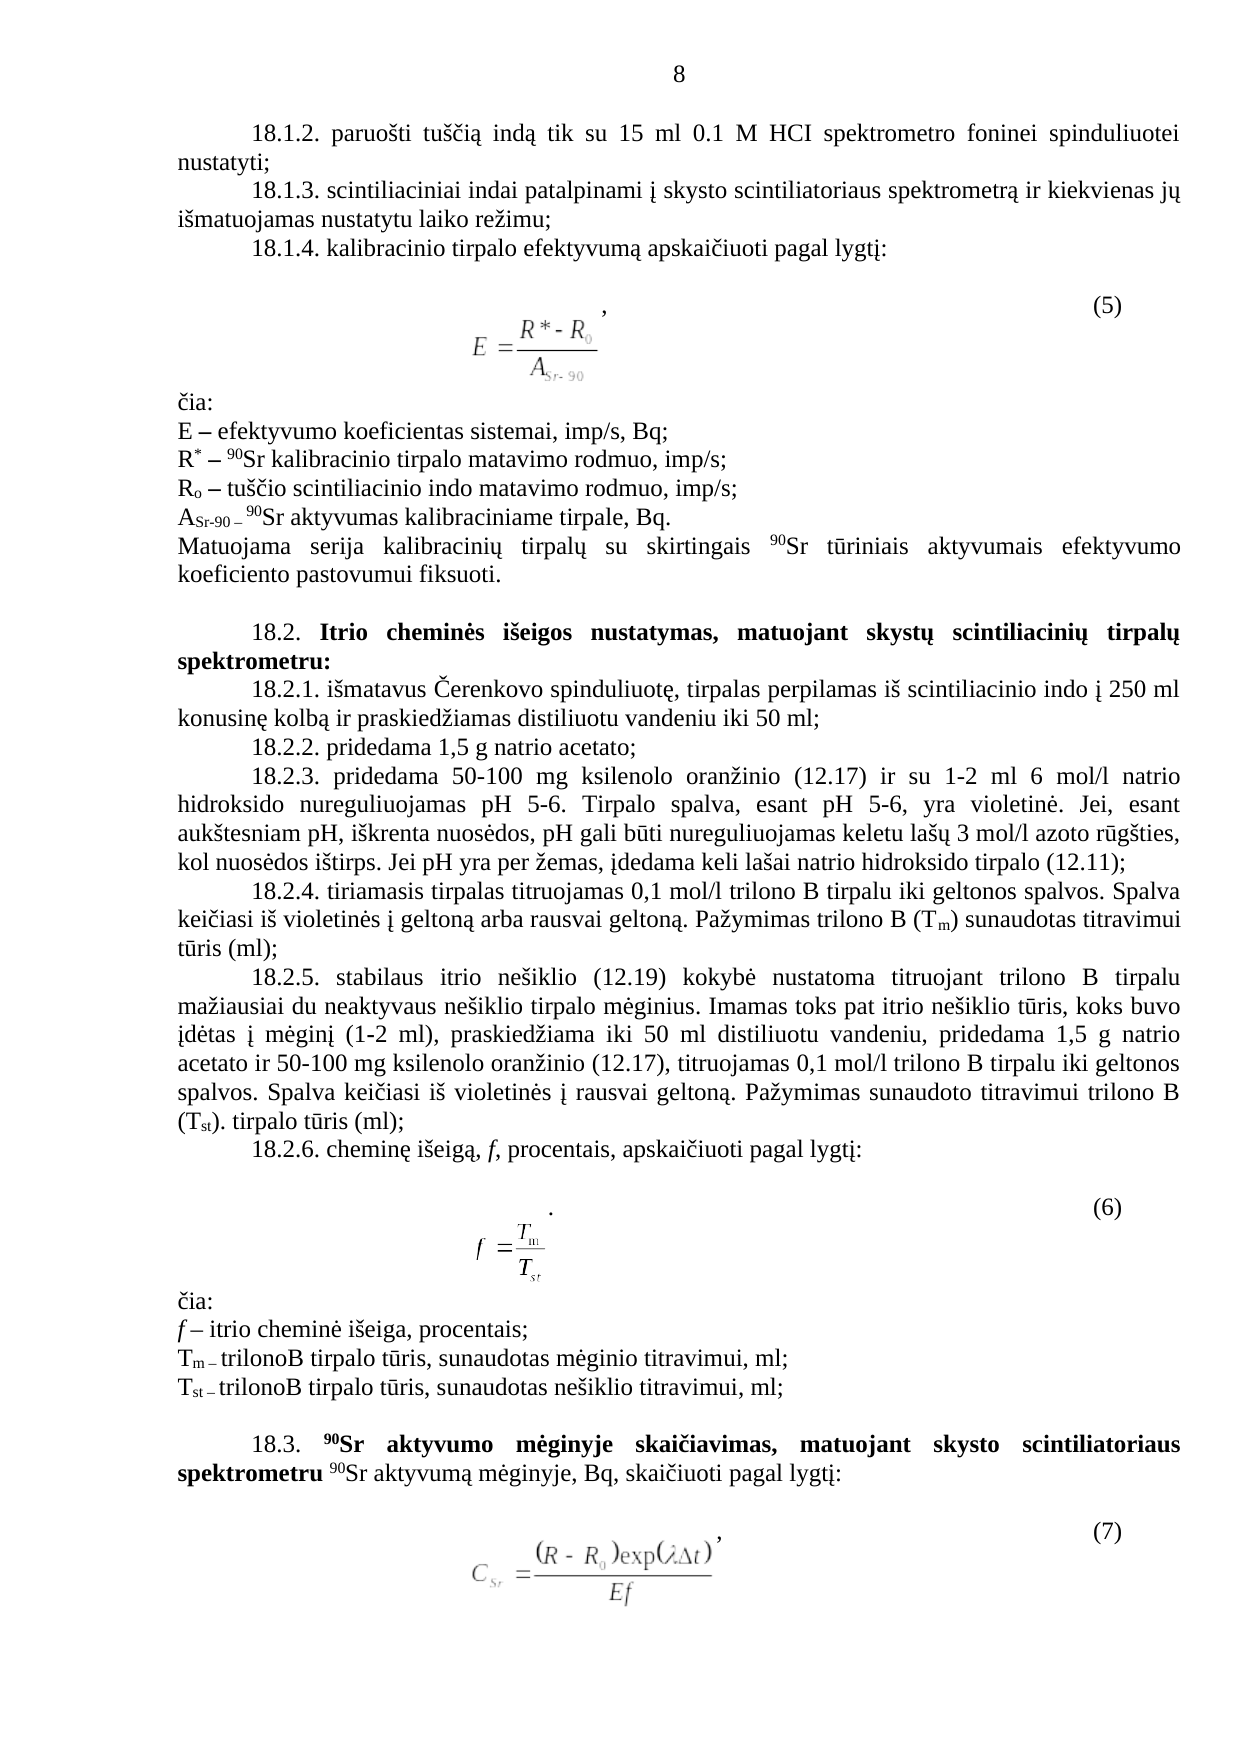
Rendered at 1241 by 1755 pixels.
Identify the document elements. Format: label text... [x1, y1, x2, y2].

text , (7) [177, 1516, 1181, 1609]
text 18.2.1. išmatavus Čerenkovo spinduliuotę, tirpalas perpilamas iš scintiliacinio indo į 250 ml konusinę kolbą ir praskiedžiamas distiliuotu vandeniu iki 50 ml; [177, 674, 1181, 732]
text , (5) [177, 291, 1181, 387]
text f – itrio cheminė išeiga, procentais; [177, 1314, 1181, 1343]
text 18.2.3. pridedama 50-100 mg ksilenolo oranžinio (12.17) ir su 1-2 ml 6 mol/l natrio hidroksido nureguliuojamas pH 5-6. Tirpalo spalva, esant pH 5-6, yra violetinė. Jei, esant aukštesniam pH, iškrenta nuosėdos, pH gali būti nureguliuojamas keletu lašų 3 mol/l azoto rūgšties, kol nuosėdos ištirps. Jei pH yra per žemas, įdedama keli lašai natrio hidroksido tirpalo (12.11); [177, 761, 1181, 876]
text 18.3. 90Sr aktyvumo mėginyje skaičiavimas, matuojant skysto scintiliatoriaus spektrometru 90Sr aktyvumą mėginyje, Bq, skaičiuoti pagal lygtį: [177, 1429, 1181, 1487]
text . (6) [177, 1192, 1181, 1286]
text E – efektyvumo koeficientas sistemai, imp/s, Bq; [177, 416, 1181, 444]
text 18.1.2. paruošti tuščią indą tik su 15 ml 0.1 M HCI spektrometro foninei spinduliuotei nustatyti; [177, 118, 1181, 176]
text čia: [177, 387, 1181, 416]
text 18.2.2. pridedama 1,5 g natrio acetato; [177, 732, 1181, 761]
text 18.2.6. cheminę išeigą, f, procentais, apskaičiuoti pagal lygtį: [177, 1134, 1181, 1163]
text R* – 90Sr kalibracinio tirpalo matavimo rodmuo, imp/s; [177, 444, 1181, 473]
text Ro – tuščio scintiliacinio indo matavimo rodmuo, imp/s; [177, 473, 1181, 502]
text Matuojama serija kalibracinių tirpalų su skirtingais 90Sr tūriniais aktyvumais efektyvumo koeficiento pastovumui fiksuoti. [177, 531, 1181, 588]
text 18.2.5. stabilaus itrio nešiklio (12.19) kokybė nustatoma titruojant trilono B tirpalu mažiausiai du neaktyvaus nešiklio tirpalo mėginius. Imamas toks pat itrio nešiklio tūris, koks buvo įdėtas į mėginį (1-2 ml), praskiedžiama iki 50 ml distiliuotu vandeniu, pridedama 1,5 g natrio acetato ir 50-100 mg ksilenolo oranžinio (12.17), titruojamas 0,1 mol/l trilono B tirpalu iki geltonos spalvos. Spalva keičiasi iš violetinės į rausvai geltoną. Pažymimas sunaudoto titravimui trilono B (Tst). tirpalo tūris (ml); [177, 962, 1181, 1134]
text Tst – trilonoB tirpalo tūris, sunaudotas nešiklio titravimui, ml; [177, 1372, 1181, 1401]
text čia: [177, 1286, 1181, 1314]
text Tm – trilonoB tirpalo tūris, sunaudotas mėginio titravimui, ml; [177, 1343, 1181, 1372]
text ASr-90 – 90Sr aktyvumas kalibraciniame tirpale, Bq. [177, 502, 1181, 531]
text 18.1.3. scintiliaciniai indai patalpinami į skysto scintiliatoriaus spektrometrą ir kiekvienas jų išmatuojamas nustatytu laiko režimu; [177, 176, 1181, 233]
text 18.2. Itrio cheminės išeigos nustatymas, matuojant skystų scintiliacinių tirpalų spektrometru: [177, 617, 1181, 674]
text 18.2.4. tiriamasis tirpalas titruojamas 0,1 mol/l trilono B tirpalu iki geltonos spalvos. Spalva keičiasi iš violetinės į geltoną arba rausvai geltoną. Pažymimas trilono B (Tm) sunaudotas titravimui tūris (ml); [177, 876, 1181, 962]
text 18.1.4. kalibracinio tirpalo efektyvumą apskaičiuoti pagal lygtį: [177, 233, 1181, 262]
